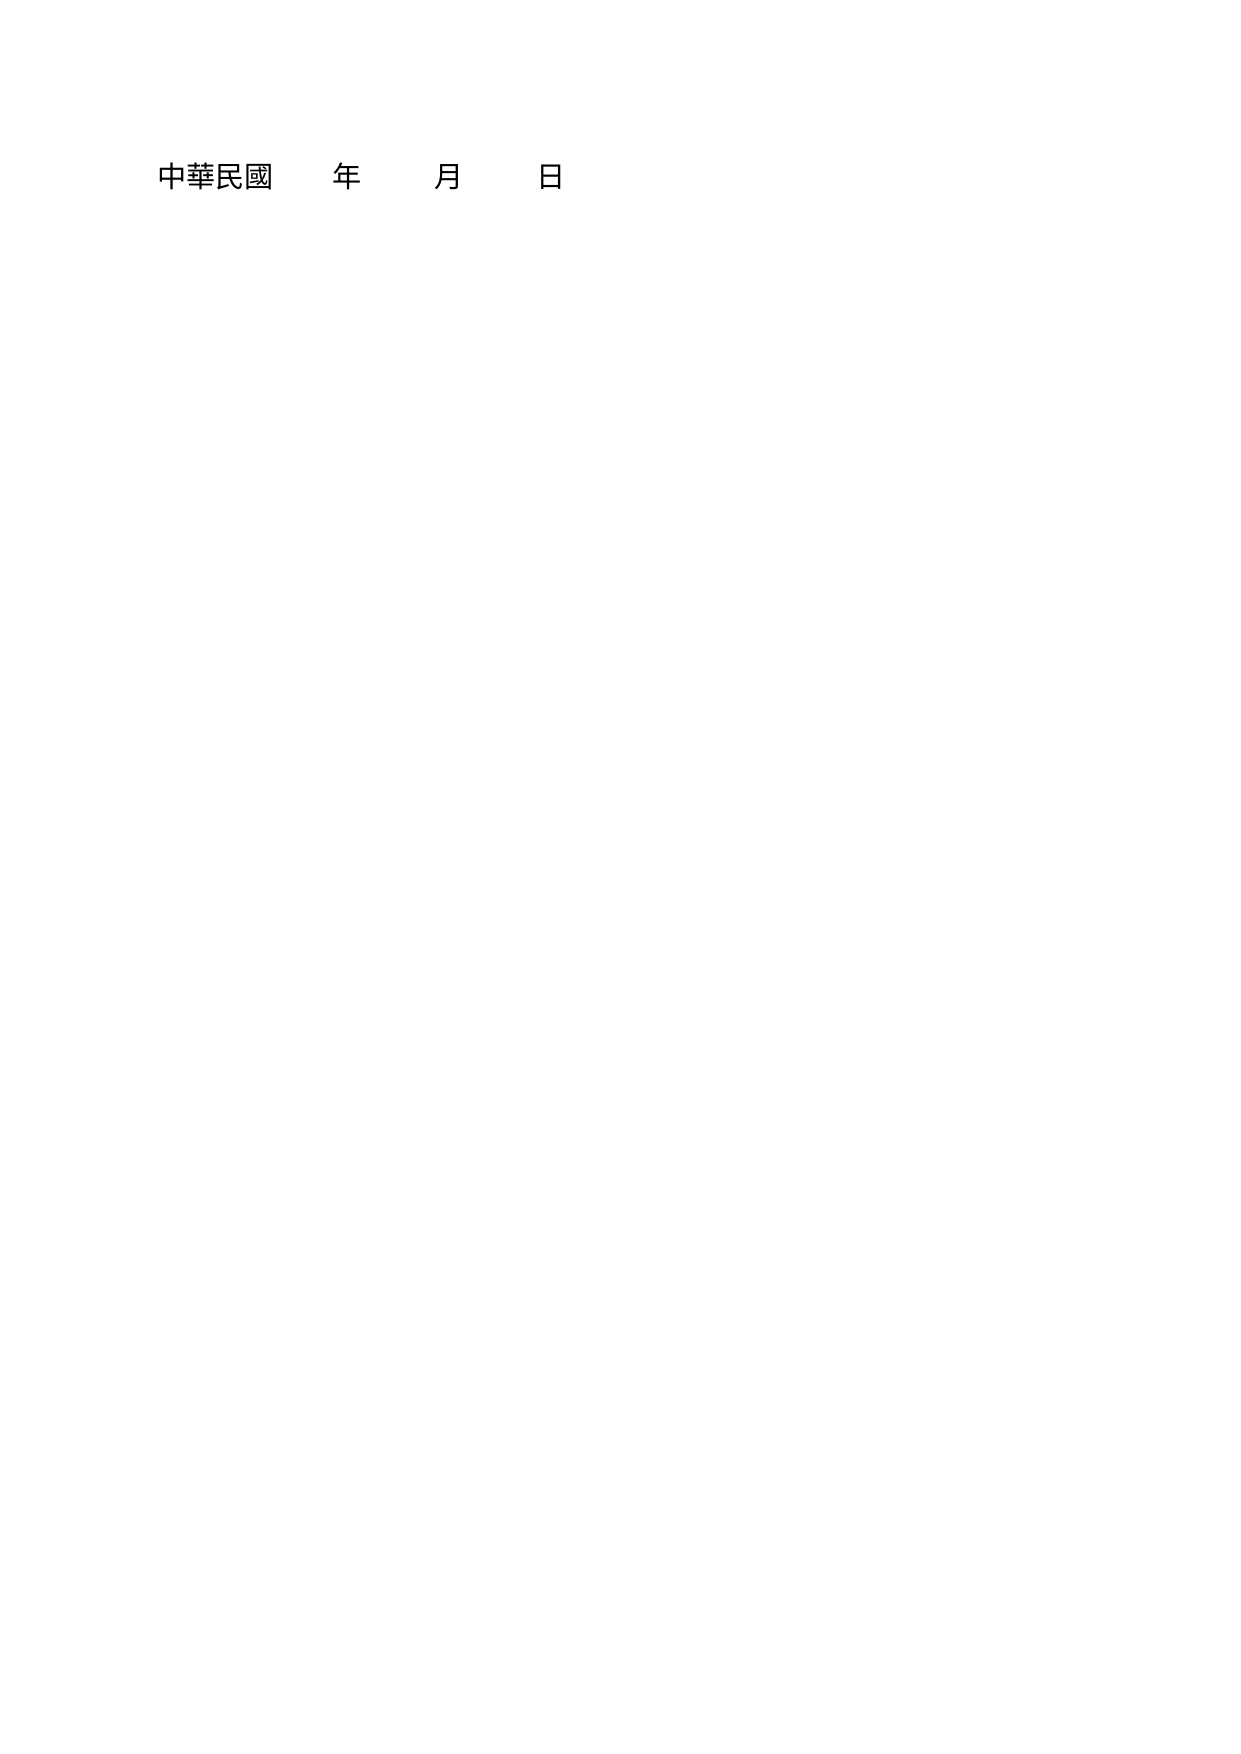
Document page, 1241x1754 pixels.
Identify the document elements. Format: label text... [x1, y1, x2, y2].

text 中華民國 年 月 日 [118, 133, 1122, 195]
